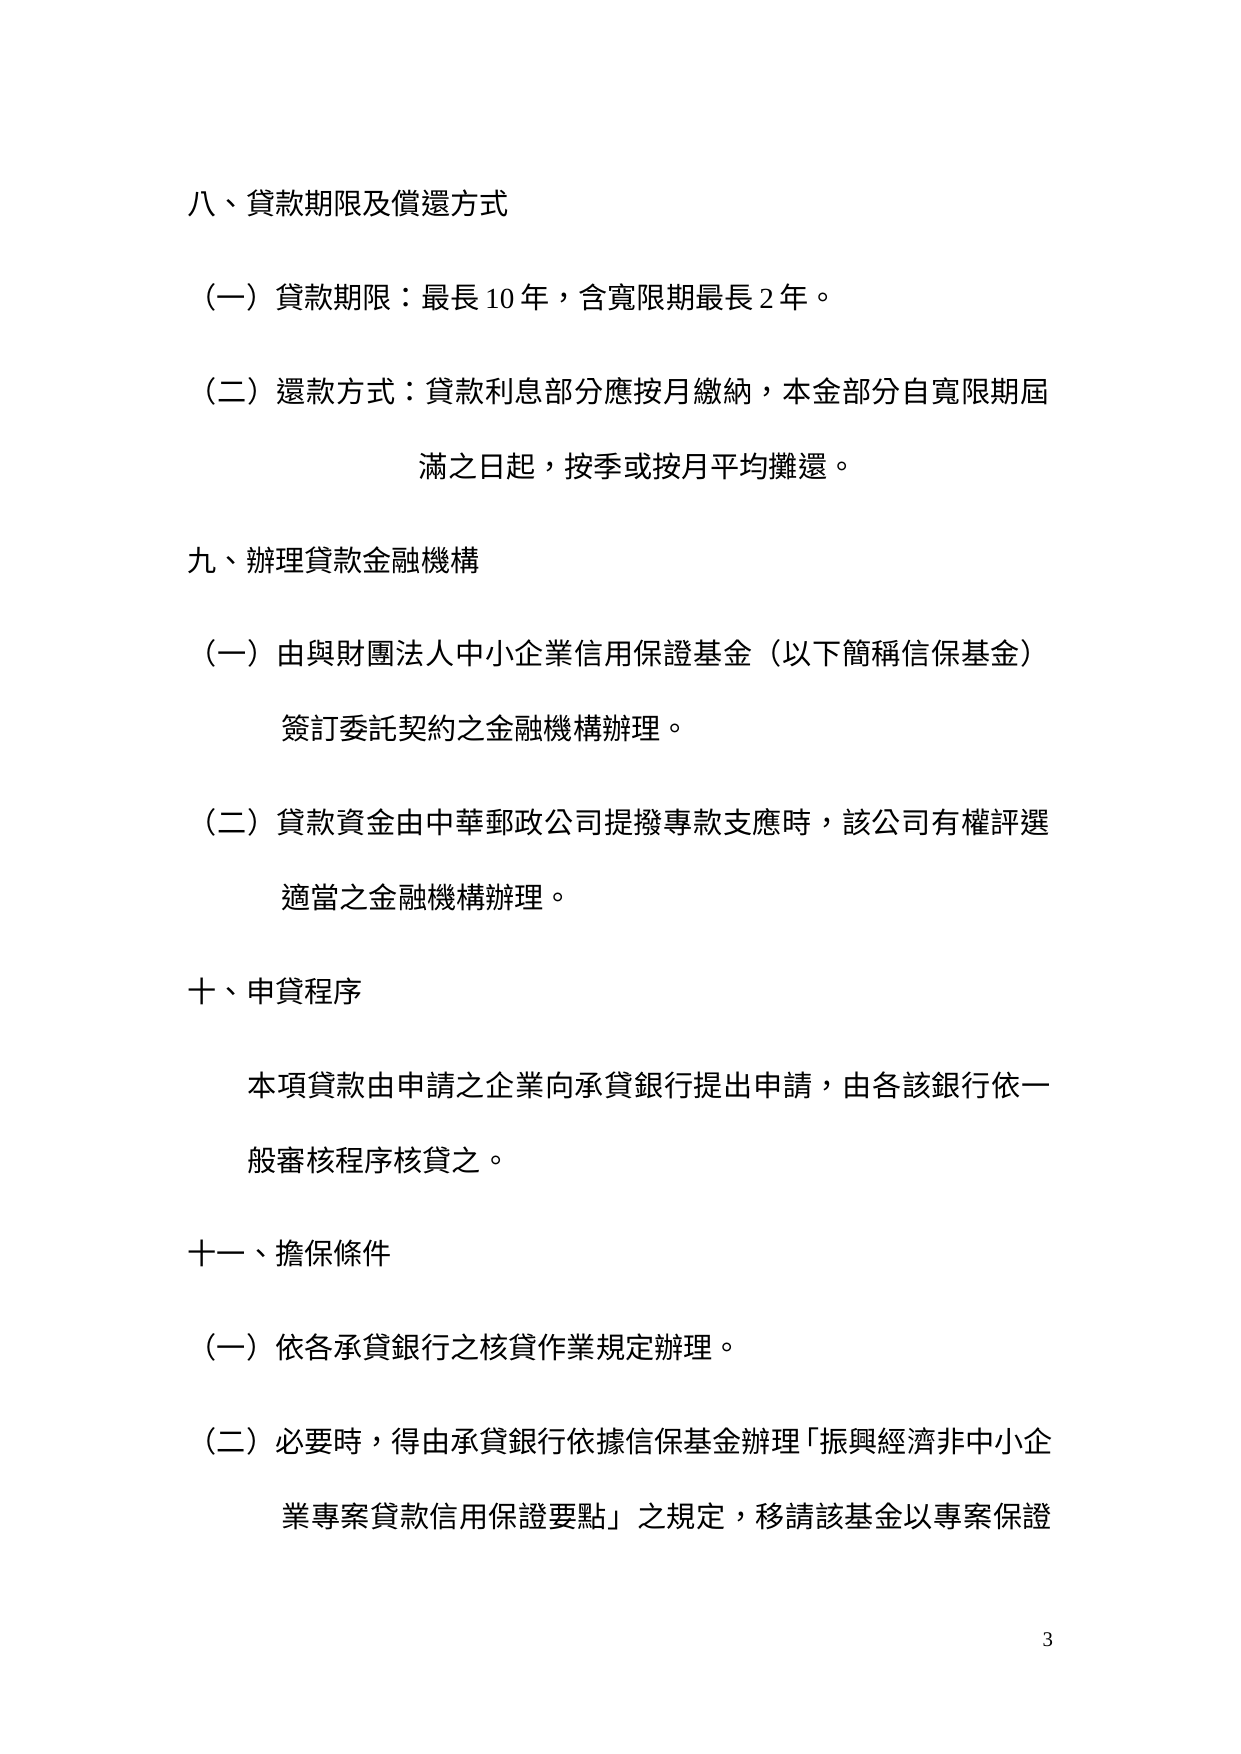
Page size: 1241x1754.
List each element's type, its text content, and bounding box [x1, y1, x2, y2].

text （一）由與財團法人中小企業信用保證基金（以下簡稱信保基金）簽訂委託契約之金融機構辦理。 [187, 614, 1053, 764]
text （二）貸款資金由中華郵政公司提撥專款支應時，該公司有權評選適當之金融機構辦理。 [187, 783, 1053, 933]
text （一）貸款期限：最長10年，含寬限期最長2年。 [187, 258, 1053, 333]
text 九、辦理貸款金融機構 [187, 521, 1053, 596]
text 十一、擔保條件 [187, 1214, 1053, 1289]
text （一）依各承貸銀行之核貸作業規定辦理。 [187, 1308, 1053, 1383]
text 十、申貸程序 [187, 952, 1053, 1027]
text 本項貸款由申請之企業向承貸銀行提出申請，由各該銀行依一般審核程序核貸之。 [247, 1046, 1053, 1196]
text （二）還款方式：貸款利息部分應按月繳納，本金部分自寬限期屆滿之日起，按季或按月平均攤還。 [187, 352, 1053, 502]
text 八、貸款期限及償還方式 [187, 164, 1053, 239]
text （二）必要時，得由承貸銀行依據信保基金辦理「振興經濟非中小企業專案貸款信用保證要點」之規定，移請該基金以專案保證方式提供信用保證，保證成數最高7成，其所需保證手續費，由申請人自行負擔。惟貸款用途係用於償還既有貸款者，不予保證。 [187, 1402, 1053, 1552]
